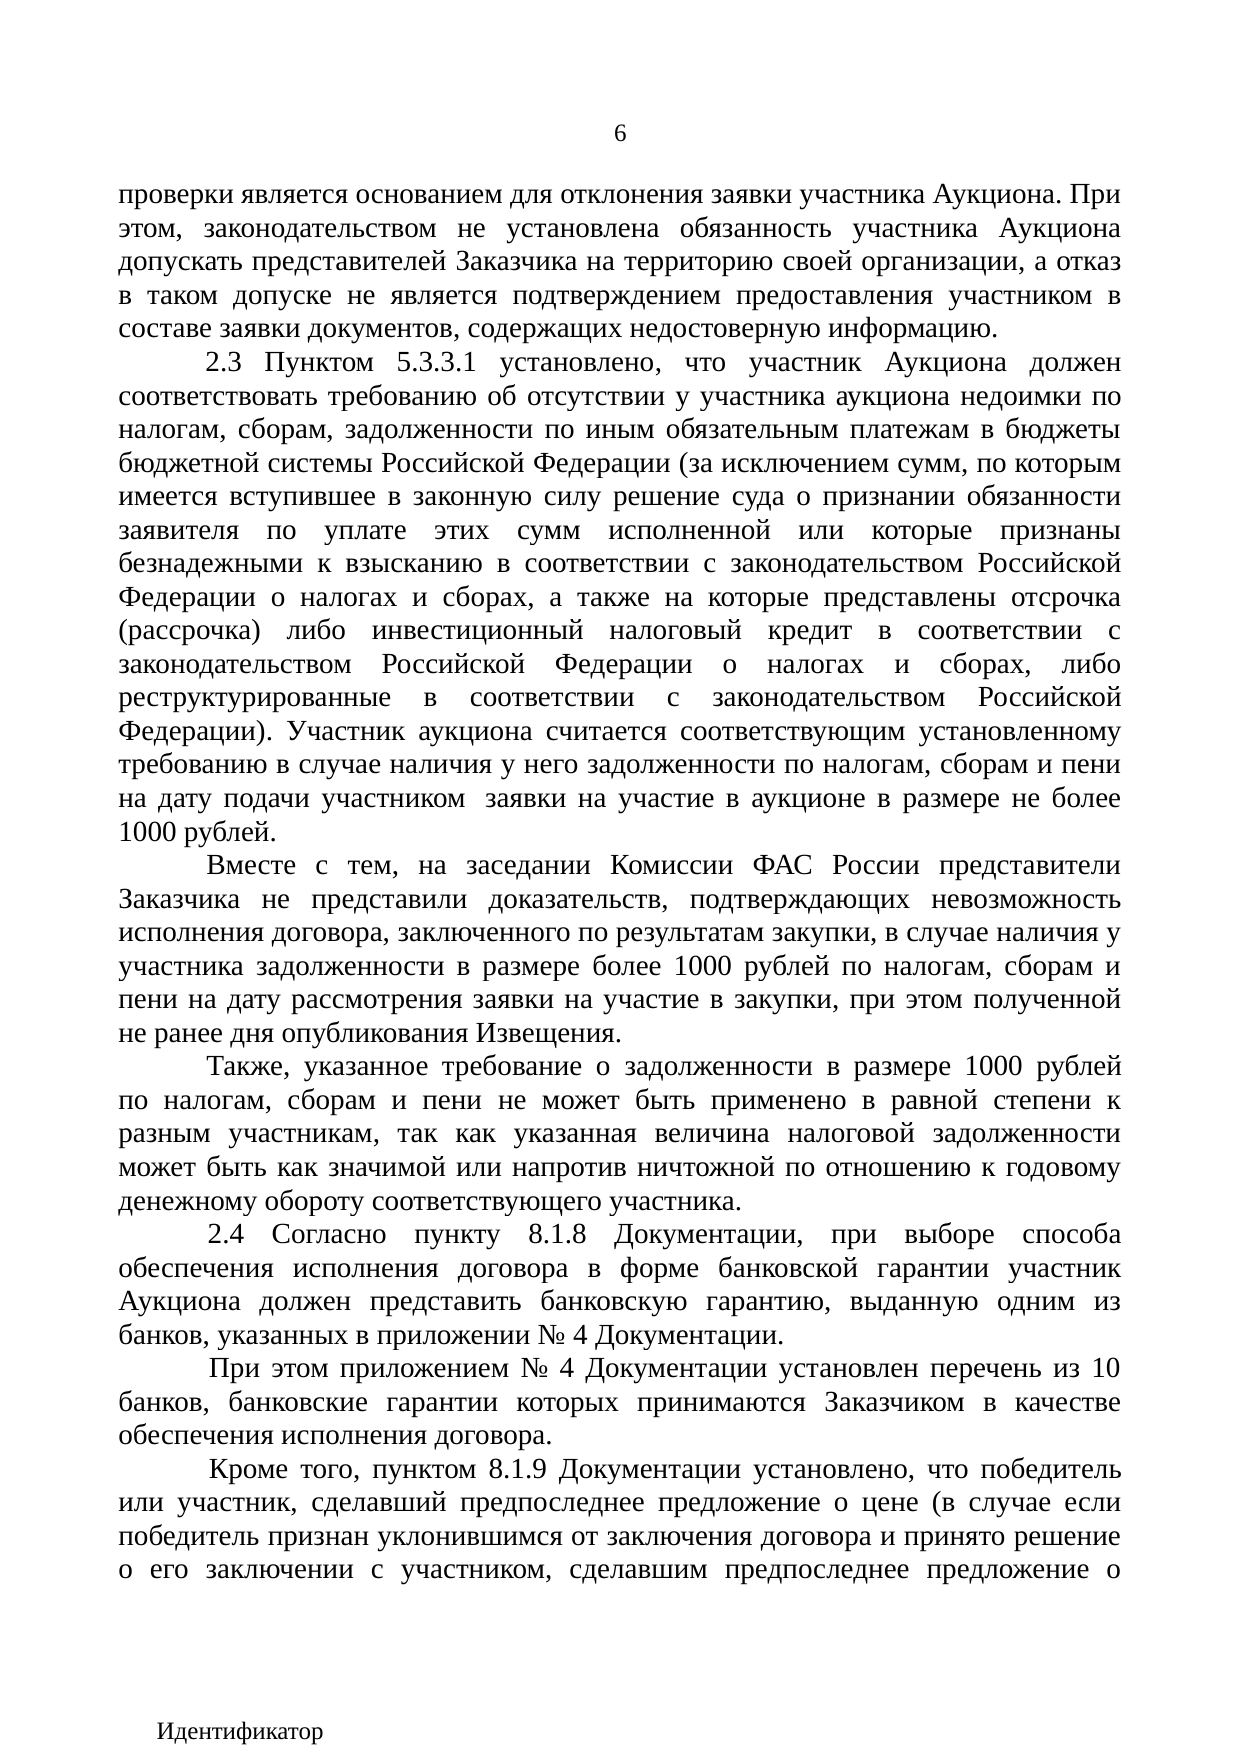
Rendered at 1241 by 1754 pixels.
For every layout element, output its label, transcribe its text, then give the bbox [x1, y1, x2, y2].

text Кроме того, пунктом 8.1.9 Документации установлено, что победитель или участник, сделавший предпоследнее предложение о цене (в случае если победитель признан уклонившимся от заключения договора и принято решение о его заключении с участником, сделавшим предпоследнее предложение о [118, 1451, 1122, 1585]
text Вместе с тем, на заседании Комиссии ФАС России представители Заказчика не представили доказательств, подтверждающих невозможность исполнения договора, заключенного по результатам закупки, в случае наличия у участника задолженности в размере более 1000 рублей по налогам, сборам и пени на дату рассмотрения заявки на участие в закупки, при этом полученной не ранее дня опубликования Извещения. [118, 847, 1122, 1048]
text При этом приложением № 4 Документации установлен перечень из 10 банков, банковские гарантии которых принимаются Заказчиком в качестве обеспечения исполнения договора. [118, 1350, 1122, 1451]
text проверки является основанием для отклонения заявки участника Аукциона. При этом, законодательством не установлена обязанность участника Аукциона допускать представителей Заказчика на территорию своей организации, а отказ в таком допуске не является подтверждением предоставления участником в составе заявки документов, содержащих недостоверную информацию. [118, 176, 1122, 344]
text 2.3 Пунктом 5.3.3.1 установлено, что участник Аукциона должен соответствовать требованию об отсутствии у участника аукциона недоимки по налогам, сборам, задолженности по иным обязательным платежам в бюджеты бюджетной системы Российской Федерации (за исключением сумм, по которым имеется вступившее в законную силу решение суда о признании обязанности заявителя по уплате этих сумм исполненной или которые признаны безнадежными к взысканию в соответствии с законодательством Российской Федерации о налогах и сборах, а также на которые представлены отсрочка (рассрочка) либо инвестиционный налоговый кредит в соответствии с законодательством Российской Федерации о налогах и сборах, либо реструктурированные в соответствии с законодательством Российской Федерации). Участник аукциона считается соответствующим установленному требованию в случае наличия у него задолженности по налогам, сборам и пени на дату подачи участником заявки на участие в аукционе в размере не более 1000 рублей. [118, 344, 1122, 847]
text 2.4 Согласно пункту 8.1.8 Документации, при выборе способа обеспечения исполнения договора в форме банковской гарантии участник Аукциона должен представить банковскую гарантию, выданную одним из банков, указанных в приложении № 4 Документации. [118, 1216, 1122, 1350]
text Также, указанное требование о задолженности в размере 1000 рублей по налогам, сборам и пени не может быть применено в равной степени к разным участникам, так как указанная величина налоговой задолженности может быть как значимой или напротив ничтожной по отношению к годовому денежному обороту соответствующего участника. [118, 1048, 1122, 1216]
